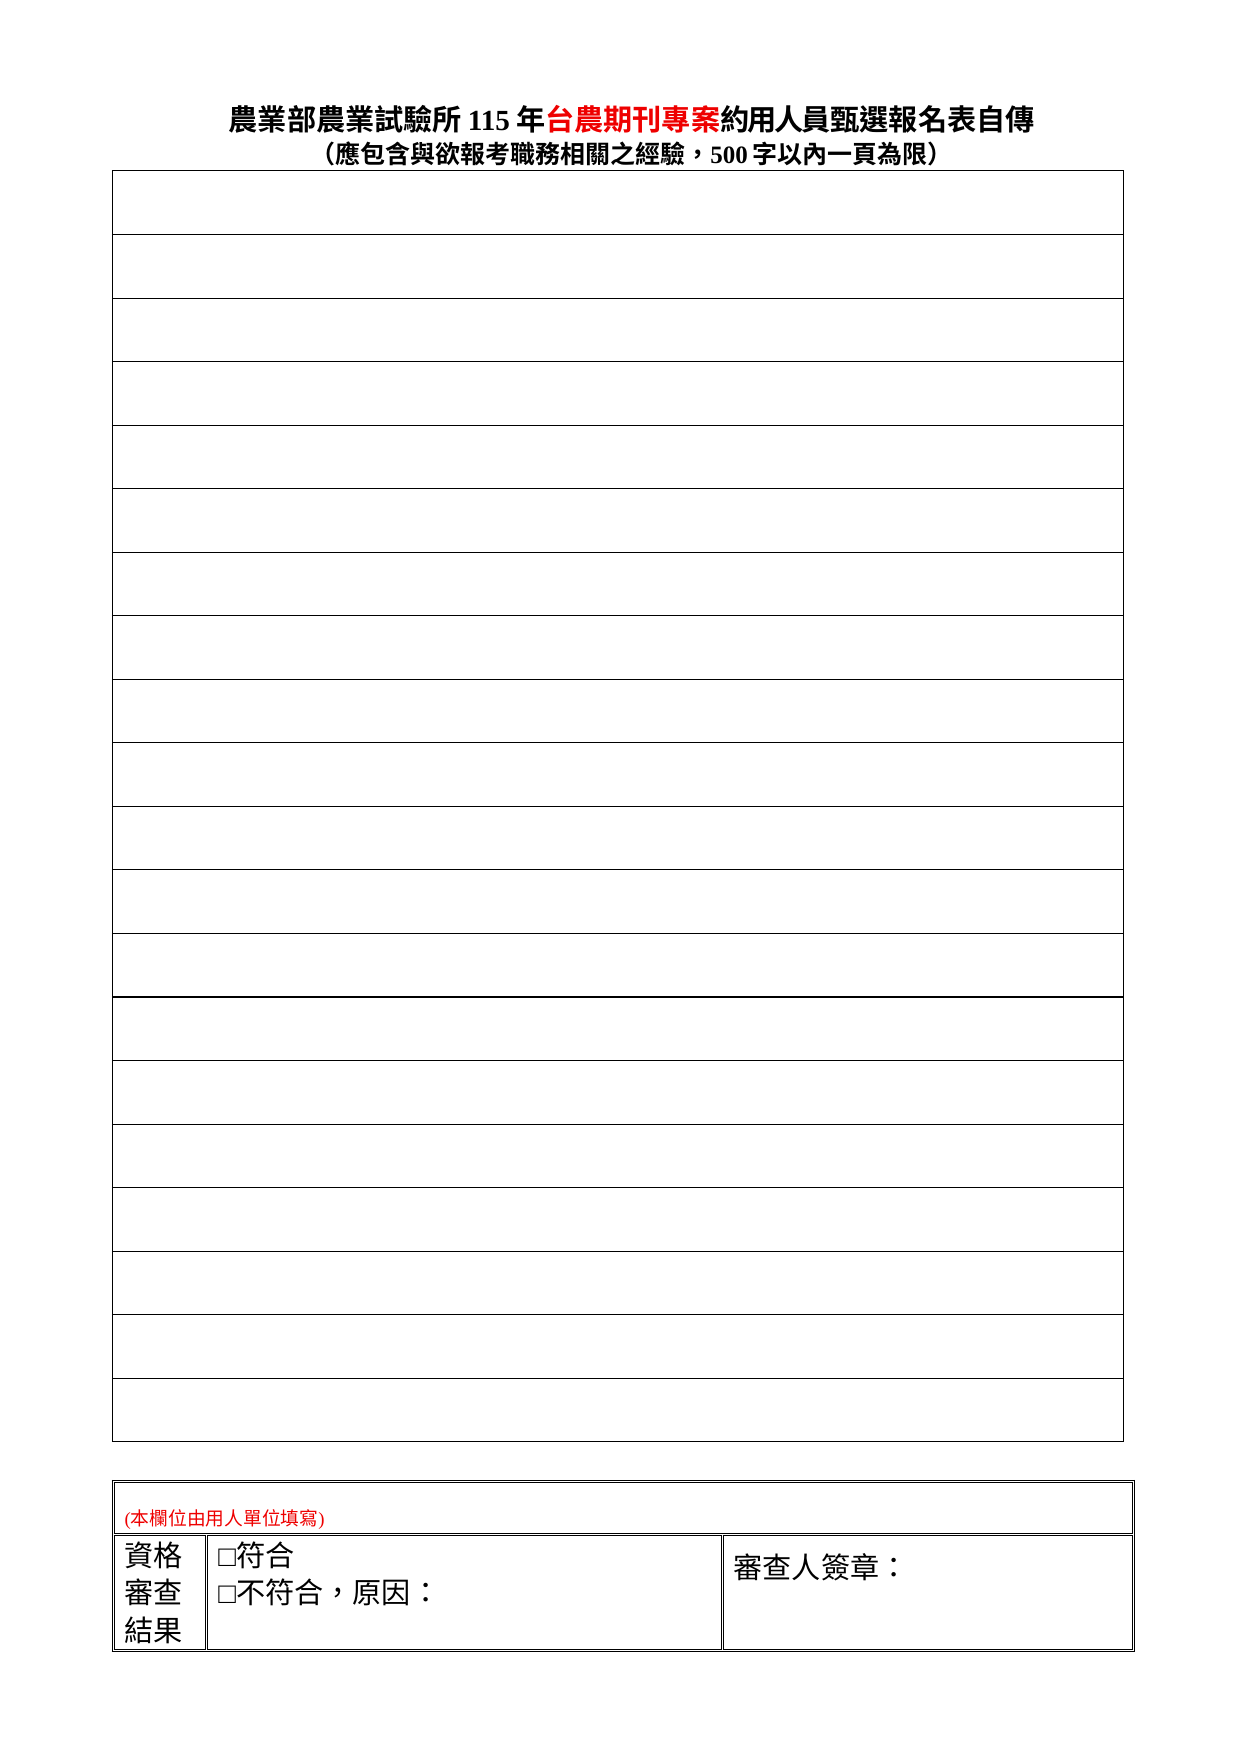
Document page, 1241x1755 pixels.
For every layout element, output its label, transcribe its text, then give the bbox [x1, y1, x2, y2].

text 農業部農業試驗所115年台農期刊專案約用人員甄選報名表自傳 [112, 104, 1150, 137]
table_cell [113, 299, 1123, 361]
table_cell [113, 807, 1123, 869]
table_cell [113, 553, 1123, 615]
table_cell [113, 1188, 1123, 1251]
table_cell [113, 1252, 1123, 1314]
table_cell [113, 616, 1123, 679]
table_cell [113, 362, 1123, 424]
table_cell [113, 743, 1123, 806]
table_cell 資格審查結果 [115, 1536, 205, 1648]
table_cell [113, 1125, 1123, 1187]
table_cell [113, 934, 1123, 996]
table_header [113, 171, 1123, 234]
table_cell [113, 489, 1123, 552]
table_cell [113, 1379, 1123, 1441]
table_cell □符合 □不符合，原因： [208, 1536, 721, 1648]
table_cell [113, 998, 1123, 1060]
table_header (本欄位由用人單位填寫) [115, 1483, 1132, 1533]
table_cell [113, 1061, 1123, 1123]
table_cell 審查人簽章： [724, 1536, 1132, 1648]
table_cell [113, 680, 1123, 742]
table_cell [113, 870, 1123, 933]
text （應包含與欲報考職務相關之經驗，500字以內一頁為限） [112, 137, 1150, 170]
table_cell [113, 1315, 1123, 1378]
table_cell [113, 426, 1123, 488]
table_cell [113, 235, 1123, 297]
